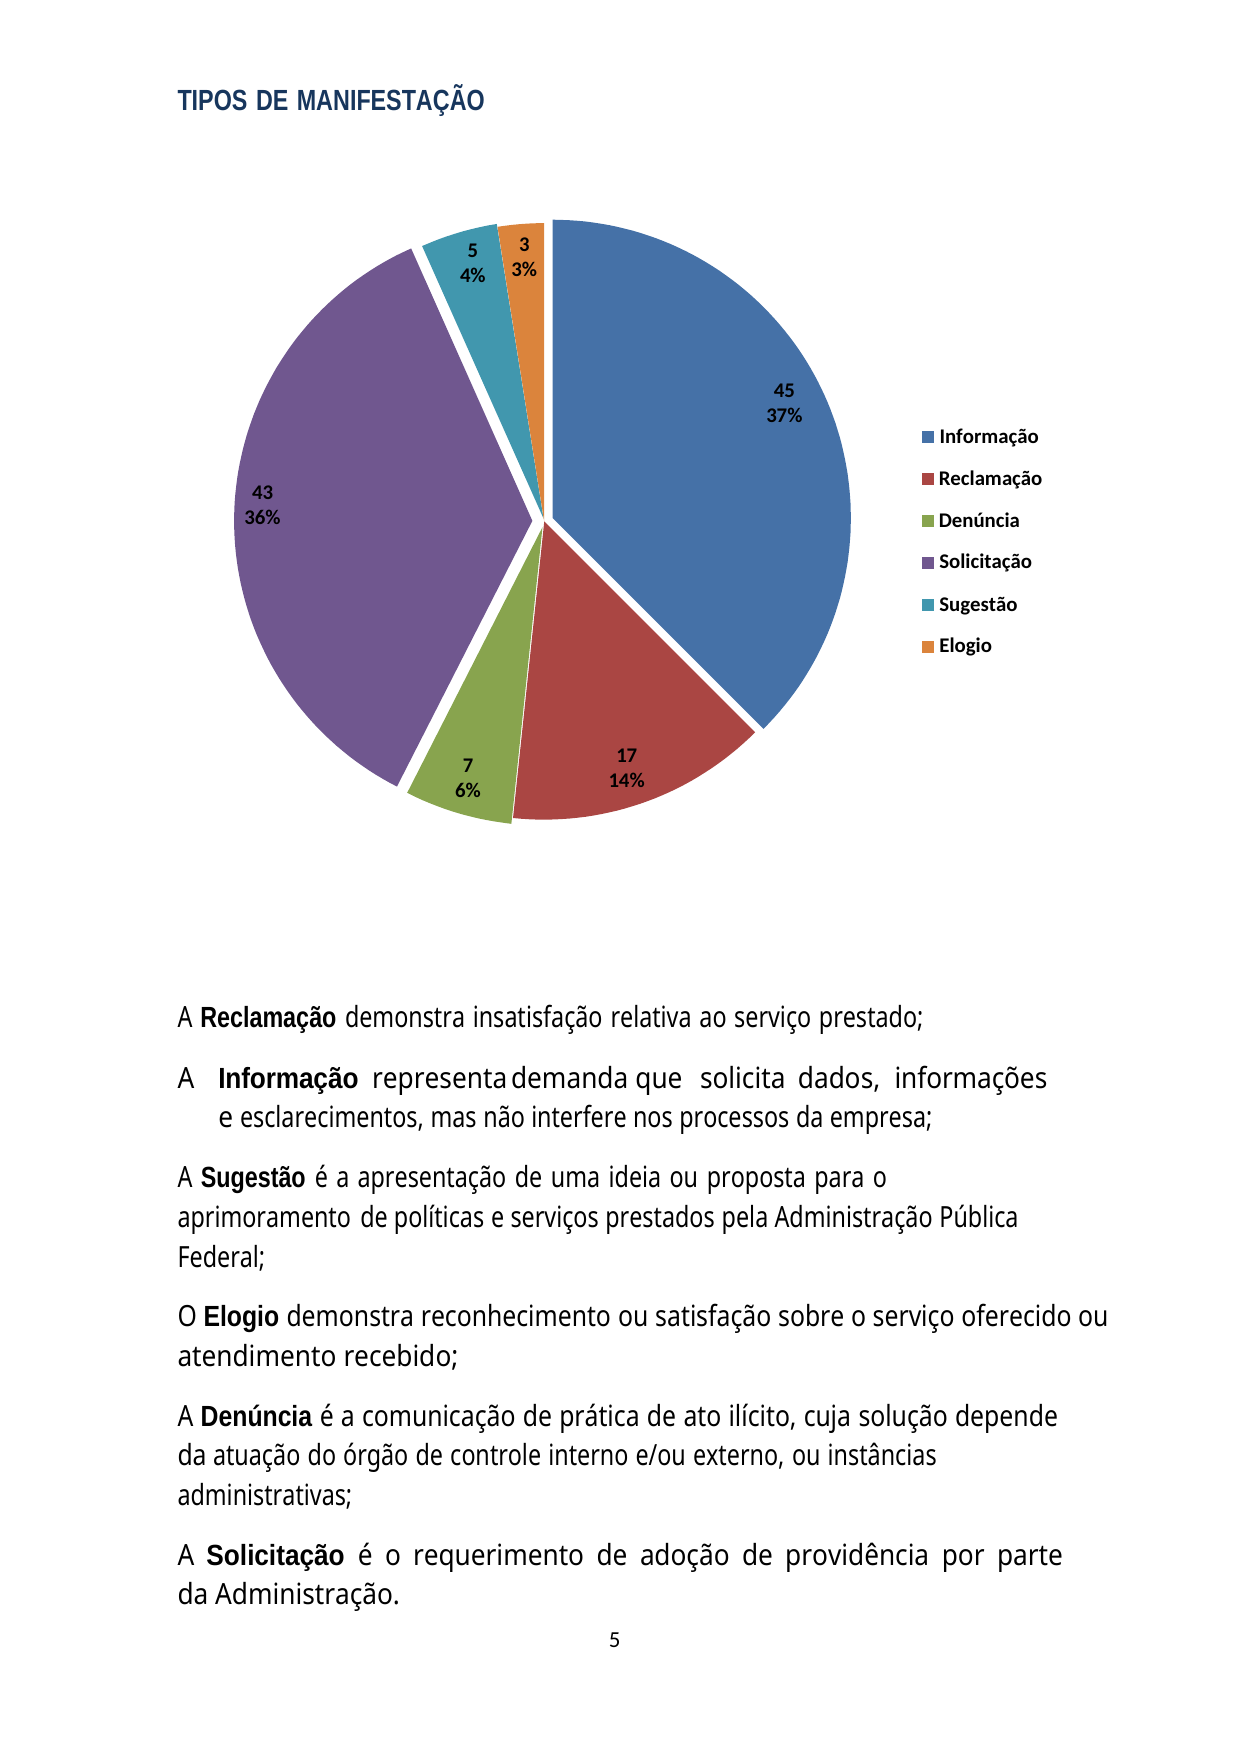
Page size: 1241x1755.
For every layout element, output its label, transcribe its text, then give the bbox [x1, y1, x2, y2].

text [94, 591, 249, 616]
text [94, 633, 267, 658]
text Solicitação [846, 549, 1032, 574]
text A Sugestão é a apresentação de uma ideia ou proposta para o aprimoramento de políticas e serviços prestados pela Administração Pública Federal; [177, 1156, 1064, 1276]
text [573, 549, 607, 574]
text A Informação representa demanda que solicita dados, informações e esclarecimentos, mas não interfere nos processos da empresa; [177, 1057, 1063, 1136]
text [615, 591, 649, 616]
text [657, 633, 691, 658]
text O Elogio demonstra reconhecimento ou satisfação sobre o serviço oferecido ou atendimento recebido; [177, 1296, 1157, 1375]
text A Denúncia é a comunicação de prática de ato ilícito, cuja solução depende da atuação do órgão de controle interno e/ou externo, ou instâncias administrativas; [177, 1395, 1064, 1514]
text Sugestão [835, 591, 1017, 616]
text [485, 591, 509, 616]
text [94, 549, 238, 574]
text Informação [836, 423, 1038, 448]
text A Reclamação demonstra insatisfação relativa ao serviço prestado; [177, 997, 1157, 1036]
text [94, 423, 250, 448]
text [506, 549, 530, 574]
text [490, 423, 511, 448]
subtitle TIPOS DE MANIFESTAÇÃO [177, 83, 1157, 116]
text A Solicitação é o requerimento de adoção de providência por parte da Administração. [177, 1534, 1064, 1613]
text Reclamação Denúncia [938, 465, 1044, 532]
text [464, 633, 488, 658]
text Elogio [817, 633, 992, 658]
